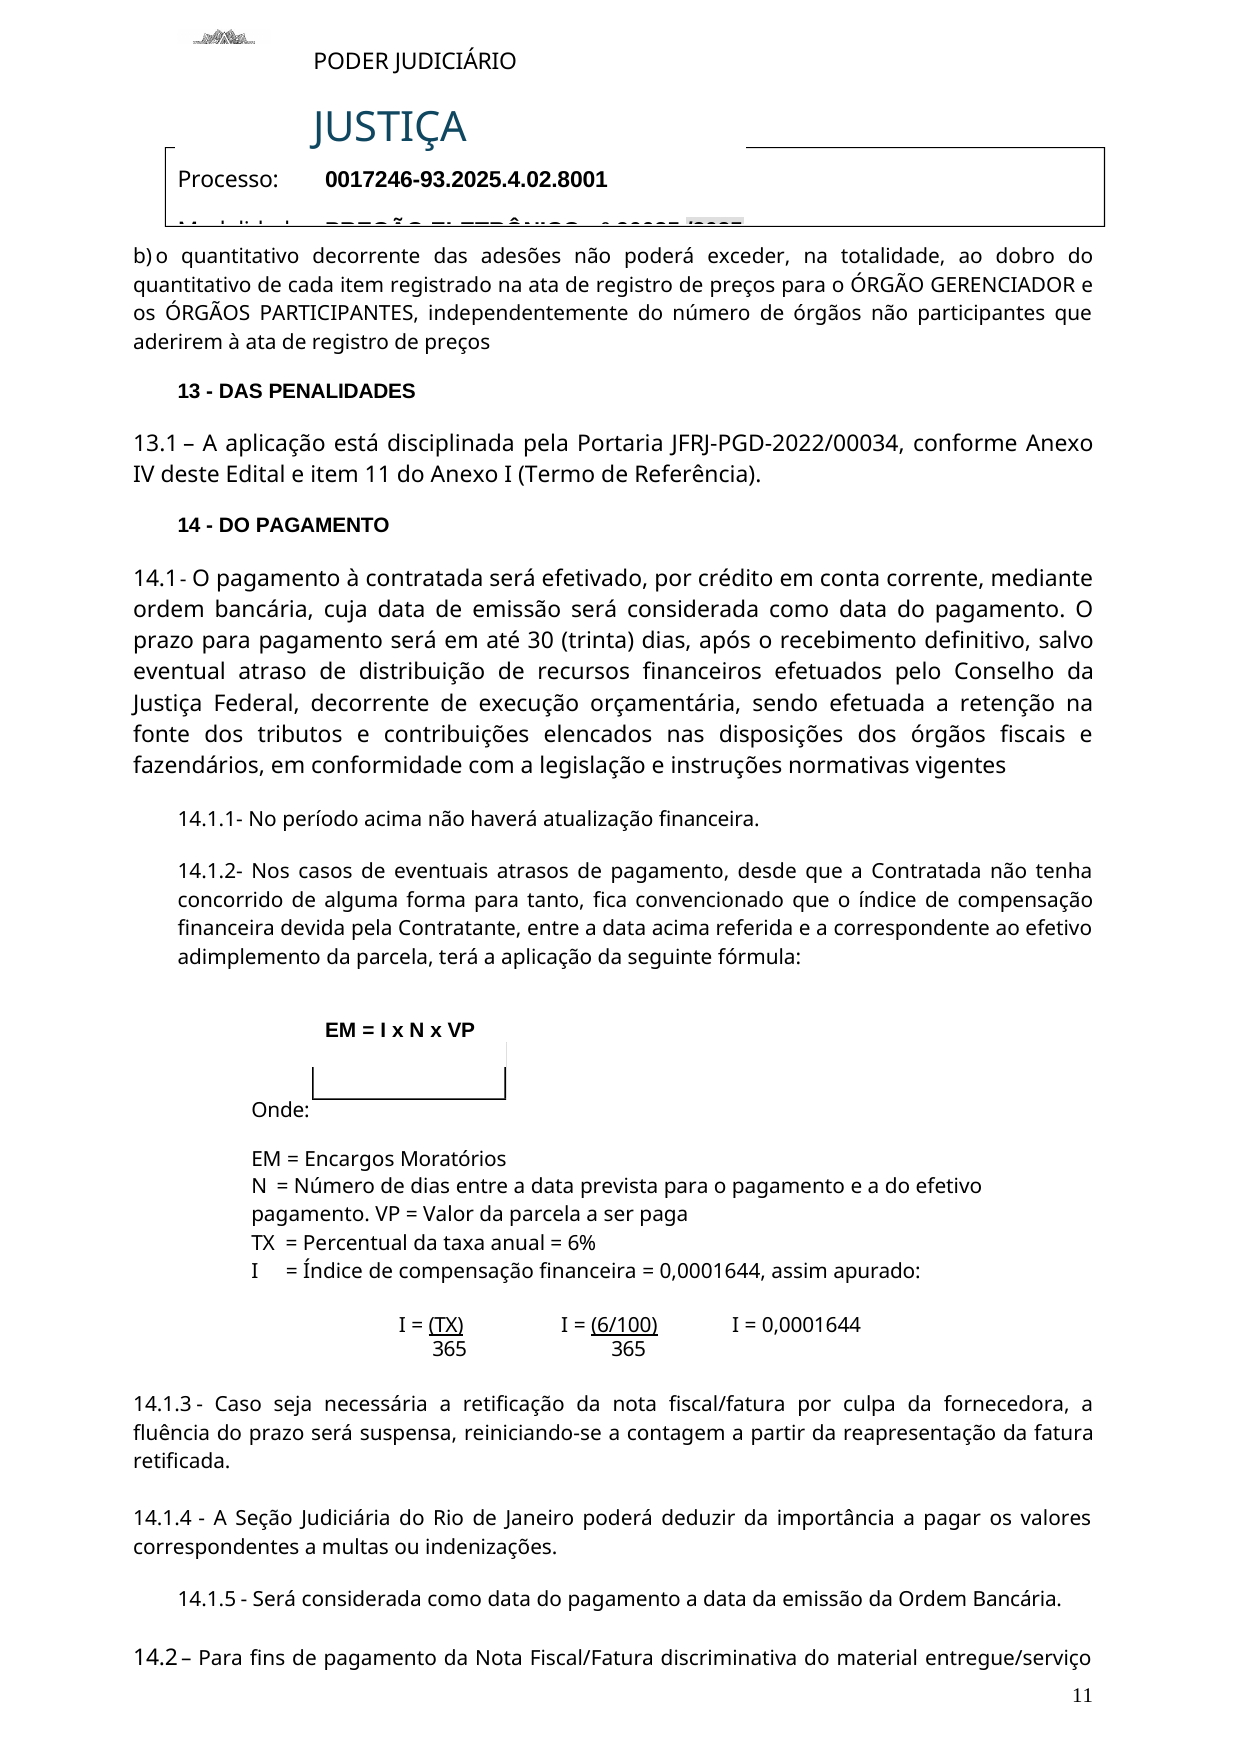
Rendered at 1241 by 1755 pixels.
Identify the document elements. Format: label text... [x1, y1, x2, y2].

list - O pagamento à contratada será efetivado, por crédito em conta corrente, mediante ordem bancária, cuja data de emissão será considerada como data do pagamento. O prazo para pagamento será em até 30 (trinta) dias, após o recebimento definitivo, salvo eventual atraso de distribuição de recursos financeiros efetuados pelo Conselho da Justiça Federal, decorrente de execução orçamentária, sendo efetuada a retenção na fonte dos tributos e contribuições elencados nas disposições dos órgãos fiscais e fazendários, em conformidade com a legislação e instruções normativas vigentes [133, 561, 1094, 780]
list - DAS PENALIDADES [177, 379, 1137, 403]
list o quantitativo decorrente das adesões não poderá exceder, na totalidade, ao dobro do quantitativo de cada item registrado na ata de registro de preços para o ÓRGÃO GERENCIADOR e os ÓRGÃOS PARTICIPANTES, independentemente do número de órgãos não participantes que aderirem à ata de registro de preços [133, 241, 1093, 355]
text I = (TX) I = (6/100) I = 0,0001644 [398, 1313, 1137, 1337]
text TX = Percentual da taxa anual = 6% [251, 1228, 1137, 1256]
list - DO PAGAMENTO [177, 513, 1137, 537]
list – A aplicação está disciplinada pela Portaria JFRJ-PGD-2022/00034, conforme Anexo IV deste Edital e item 11 do Anexo I (Termo de Referência). [133, 427, 1093, 490]
text EM = I x N x VP [325, 1018, 506, 1042]
text 365 365 [432, 1337, 1137, 1361]
text EM = Encargos Moratórios [251, 1147, 1137, 1171]
list – Para fins de pagamento da Nota Fiscal/Fatura discriminativa do material entregue/serviço prestado, será verificada a regularidade junto à Seguridade Social (CND), ao Fundo de Garantia do Tempo de Serviço (FGTS) e à Fazenda Federal (Certidão Conjunta Negativa de Débitos relativos aos Tributos Federais e à Dívida Ativa da União). Será verificada, ainda, a regularidade junto à Certidão Negativa de Débitos Trabalhistas (CNDT). [133, 1641, 1093, 1672]
text N = Número de dias entre a data prevista para o pagamento e a do efetivo pagamento. VP = Valor da parcela a ser paga [251, 1171, 1081, 1228]
text Onde: [251, 1095, 1137, 1124]
list - Caso seja necessária a retificação da nota fiscal/fatura por culpa da fornecedora, a fluência do prazo será suspensa, reiniciando-se a contagem a partir da reapresentação da fatura retificada. [133, 1389, 1093, 1475]
text I = Índice de compensação financeira = 0,0001644, assim apurado: [251, 1256, 1137, 1285]
text 14.1.2- Nos casos de eventuais atrasos de pagamento, desde que a Contratada não tenha concorrido de alguma forma para tanto, fica convencionado que o índice de compensação financeira devida pela Contratante, entre a data acima referida e a correspondente ao efetivo adimplemento da parcela, terá a aplicação da seguinte fórmula: [177, 856, 1093, 970]
list - A Seção Judiciária do Rio de Janeiro poderá deduzir da importância a pagar os valores correspondentes a multas ou indenizações. [133, 1503, 1093, 1560]
text 14.1.1- No período acima não haverá atualização financeira. [177, 804, 1137, 833]
list - Será considerada como data do pagamento a data da emissão da Ordem Bancária. [177, 1584, 1137, 1612]
